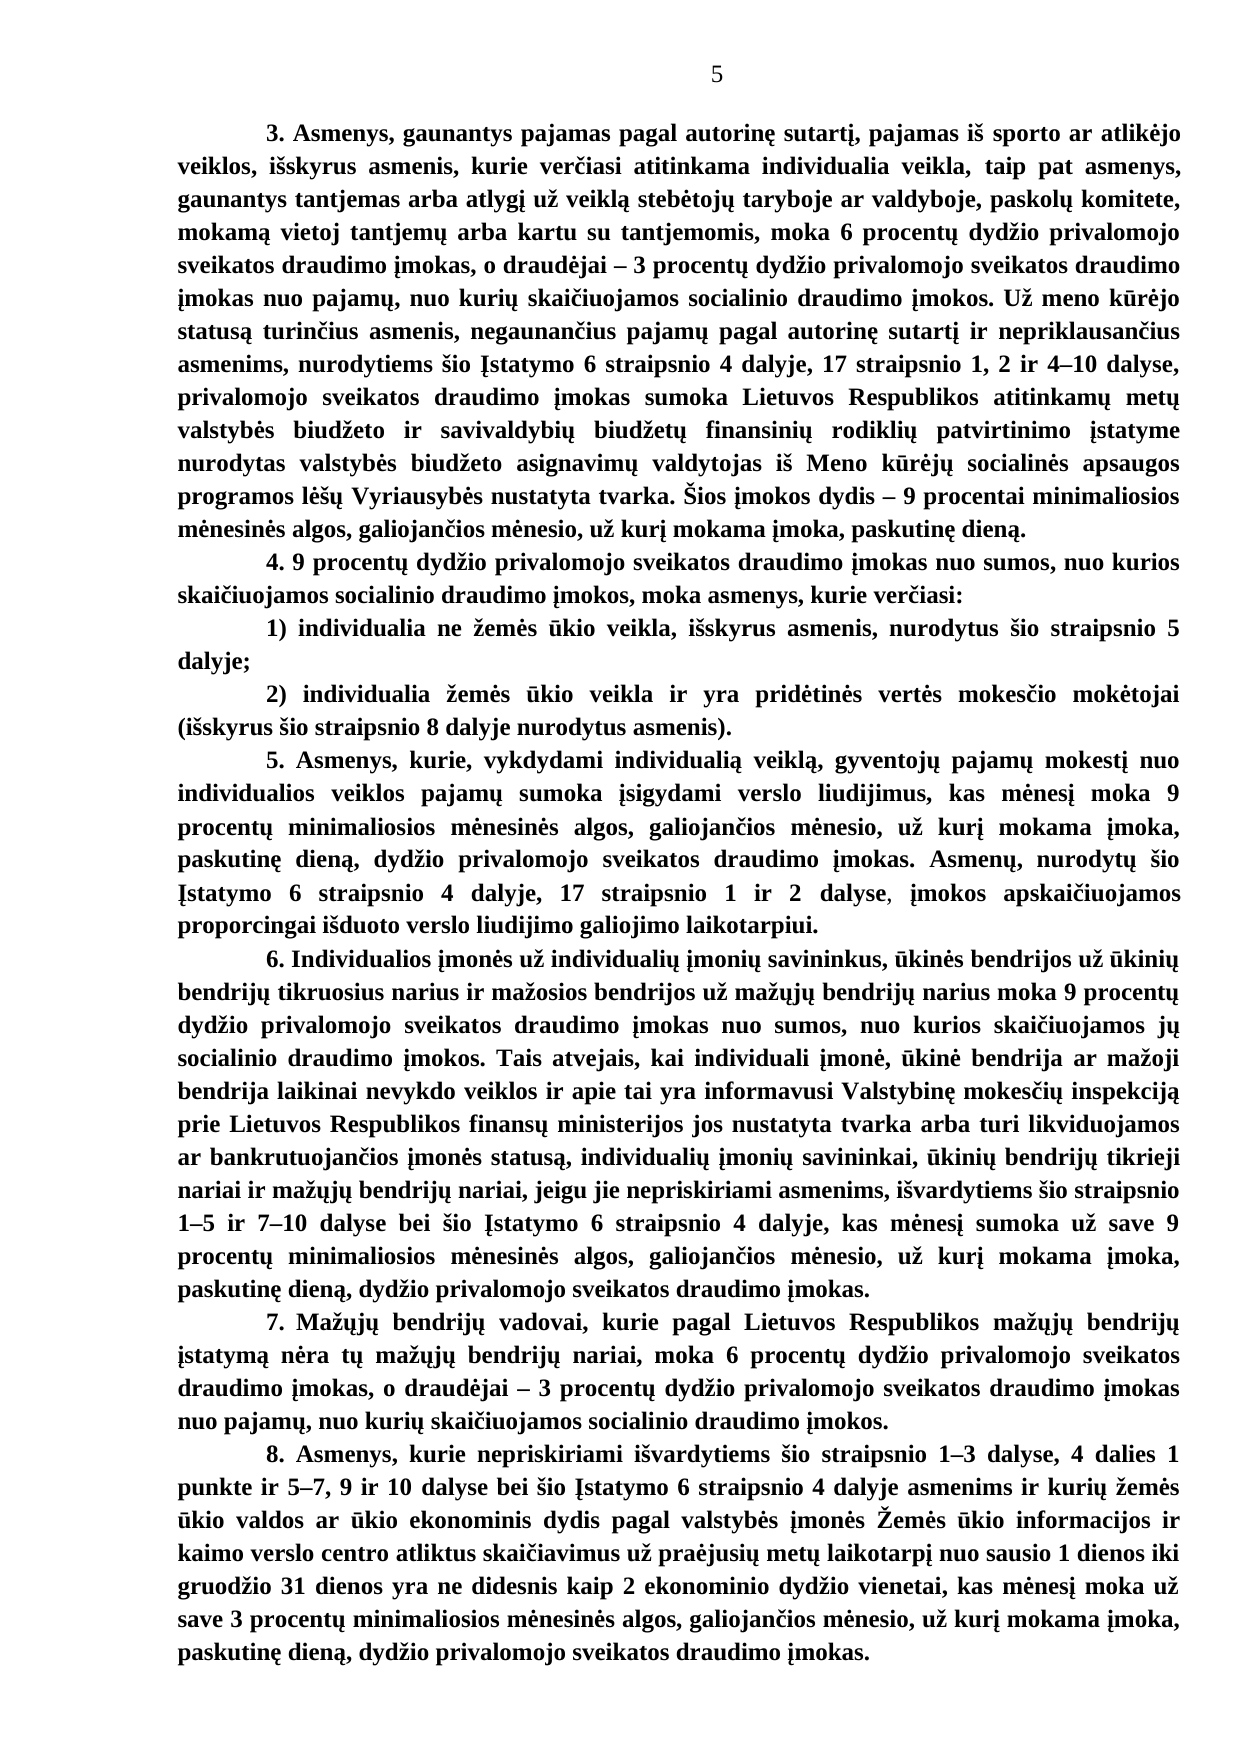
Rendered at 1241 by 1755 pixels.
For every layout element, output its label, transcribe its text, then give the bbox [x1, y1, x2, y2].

text 6. Individualios įmonės už individualių įmonių savininkus, ūkinės bendrijos už ūkinių bendrijų tikruosius narius ir mažosios bendrijos už mažųjų bendrijų narius moka 9 procentų dydžio privalomojo sveikatos draudimo įmokas nuo sumos, nuo kurios skaičiuojamos jų socialinio draudimo įmokos. Tais atvejais, kai individuali įmonė, ūkinė bendrija ar mažoji bendrija laikinai nevykdo veiklos ir apie tai yra informavusi Valstybinę mokesčių inspekciją prie Lietuvos Respublikos finansų ministerijos jos nustatyta tvarka arba turi likviduojamos ar bankrutuojančios įmonės statusą, individualių įmonių savininkai, ūkinių bendrijų tikrieji nariai ir mažųjų bendrijų nariai, jeigu jie nepriskiriami asmenims, išvardytiems šio straipsnio 1–5 ir 7–10 dalyse bei šio Įstatymo 6 straipsnio 4 dalyje, kas mėnesį sumoka už save 9 procentų minimaliosios mėnesinės algos, galiojančios mėnesio, už kurį mokama įmoka, paskutinę dieną, dydžio privalomojo sveikatos draudimo įmokas. [177, 944, 1181, 1303]
text 1) individualia ne žemės ūkio veikla, išskyrus asmenis, nurodytus šio straipsnio 5 dalyje; [177, 613, 1181, 675]
text 7. Mažųjų bendrijų vadovai, kurie pagal Lietuvos Respublikos mažųjų bendrijų įstatymą nėra tų mažųjų bendrijų nariai, moka 6 procentų dydžio privalomojo sveikatos draudimo įmokas, o draudėjai – 3 procentų dydžio privalomojo sveikatos draudimo įmokas nuo pajamų, nuo kurių skaičiuojamos socialinio draudimo įmokos. [177, 1307, 1181, 1435]
text 5. Asmenys, kurie, vykdydami individualią veiklą, gyventojų pajamų mokestį nuo individualios veiklos pajamų sumoka įsigydami verslo liudijimus, kas mėnesį moka 9 procentų minimaliosios mėnesinės algos, galiojančios mėnesio, už kurį mokama įmoka, paskutinę dieną, dydžio privalomojo sveikatos draudimo įmokas. Asmenų, nurodytų šio Įstatymo 6 straipsnio 4 dalyje, 17 straipsnio 1 ir 2 dalyse, įmokos apskaičiuojamos proporcingai išduoto verslo liudijimo galiojimo laikotarpiui. [177, 746, 1181, 939]
text 4. 9 procentų dydžio privalomojo sveikatos draudimo įmokas nuo sumos, nuo kurios skaičiuojamos socialinio draudimo įmokos, moka asmenys, kurie verčiasi: [177, 547, 1181, 609]
text 2) individualia žemės ūkio veikla ir yra pridėtinės vertės mokesčio mokėtojai (išskyrus šio straipsnio 8 dalyje nurodytus asmenis). [177, 679, 1181, 741]
text 8. Asmenys, kurie nepriskiriami išvardytiems šio straipsnio 1–3 dalyse, 4 dalies 1 punkte ir 5–7, 9 ir 10 dalyse bei šio Įstatymo 6 straipsnio 4 dalyje asmenims ir kurių žemės ūkio valdos ar ūkio ekonominis dydis pagal valstybės įmonės Žemės ūkio informacijos ir kaimo verslo centro atliktus skaičiavimus už praėjusių metų laikotarpį nuo sausio 1 dienos iki gruodžio 31 dienos yra ne didesnis kaip 2 ekonominio dydžio vienetai, kas mėnesį moka už save 3 procentų minimaliosios mėnesinės algos, galiojančios mėnesio, už kurį mokama įmoka, paskutinę dieną, dydžio privalomojo sveikatos draudimo įmokas. [177, 1439, 1181, 1666]
text 3. Asmenys, gaunantys pajamas pagal autorinę sutartį, pajamas iš sporto ar atlikėjo veiklos, išskyrus asmenis, kurie verčiasi atitinkama individualia veikla, taip pat asmenys, gaunantys tantjemas arba atlygį už veiklą stebėtojų taryboje ar valdyboje, paskolų komitete, mokamą vietoj tantjemų arba kartu su tantjemomis, moka 6 procentų dydžio privalomojo sveikatos draudimo įmokas, o draudėjai – 3 procentų dydžio privalomojo sveikatos draudimo įmokas nuo pajamų, nuo kurių skaičiuojamos socialinio draudimo įmokos. Už meno kūrėjo statusą turinčius asmenis, negaunančius pajamų pagal autorinę sutartį ir nepriklausančius asmenims, nurodytiems šio Įstatymo 6 straipsnio 4 dalyje, 17 straipsnio 1, 2 ir 4–10 dalyse, privalomojo sveikatos draudimo įmokas sumoka Lietuvos Respublikos atitinkamų metų valstybės biudžeto ir savivaldybių biudžetų finansinių rodiklių patvirtinimo įstatyme nurodytas valstybės biudžeto asignavimų valdytojas iš Meno kūrėjų socialinės apsaugos programos lėšų Vyriausybės nustatyta tvarka. Šios įmokos dydis – 9 procentai minimaliosios mėnesinės algos, galiojančios mėnesio, už kurį mokama įmoka, paskutinę dieną. [177, 118, 1181, 543]
